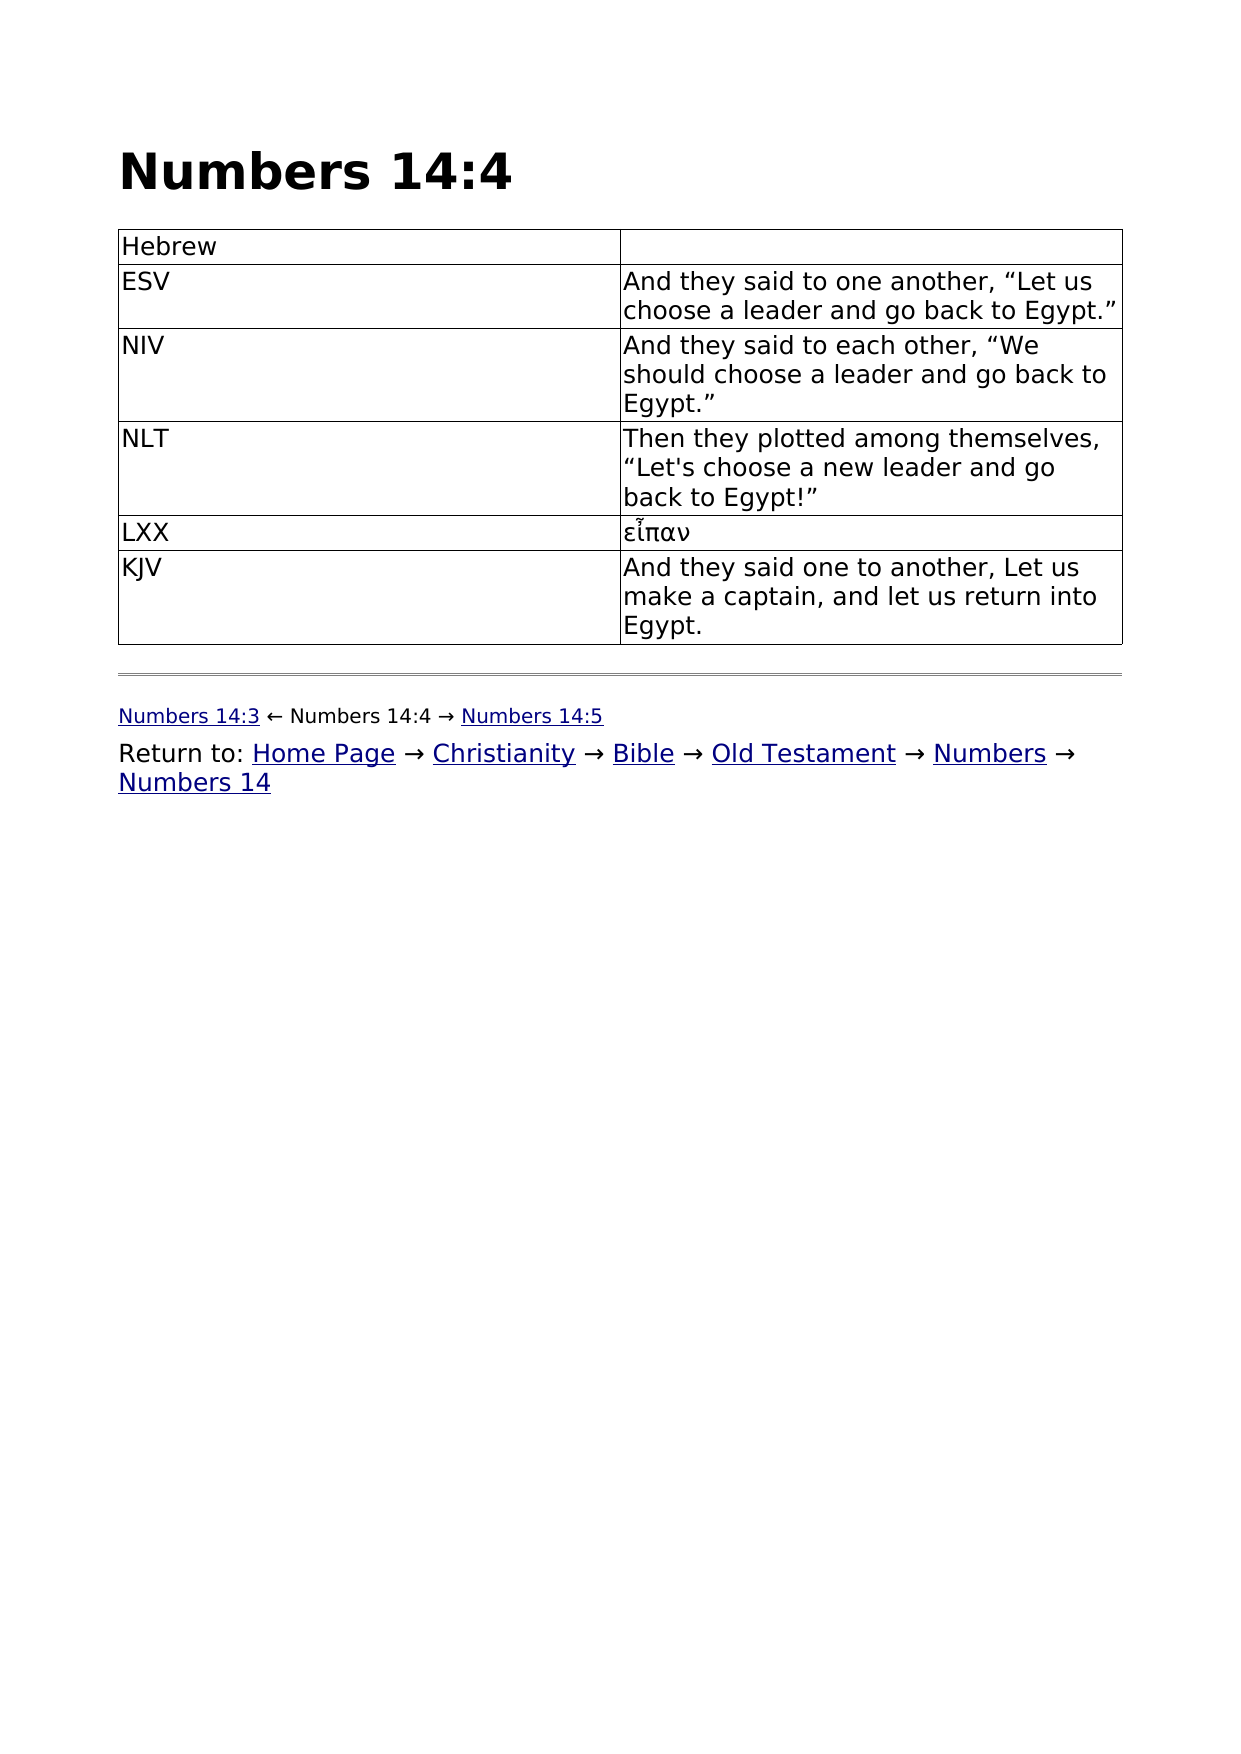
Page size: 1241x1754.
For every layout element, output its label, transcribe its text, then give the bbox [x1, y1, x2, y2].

table_cell εἶπαν [621, 516, 1122, 550]
text Numbers 14:3 ← Numbers 14:4 → Numbers 14:5 [118, 705, 1122, 739]
table_cell NIV [119, 329, 620, 421]
table_cell NLT [119, 422, 620, 515]
table_header Hebrew [119, 230, 620, 264]
table_cell Then they plotted among themselves, “Let's choose a new leader and go back to Egypt!” [621, 422, 1122, 515]
table_cell And they said to one another, “Let us choose a leader and go back to Egypt.” [621, 265, 1122, 328]
text Return to: Home Page → Christianity → Bible → Old Testament → Numbers → Numbers 14 [118, 739, 1122, 797]
table_cell KJV [119, 551, 620, 643]
subtitle Numbers 14:4 [118, 143, 1122, 201]
table_header [621, 230, 1122, 264]
table_cell And they said one to another, Let us make a captain, and let us return into Egypt. [621, 551, 1122, 643]
table_cell LXX [119, 516, 620, 550]
table_cell And they said to each other, “We should choose a leader and go back to Egypt.” [621, 329, 1122, 421]
table_cell ESV [119, 265, 620, 328]
